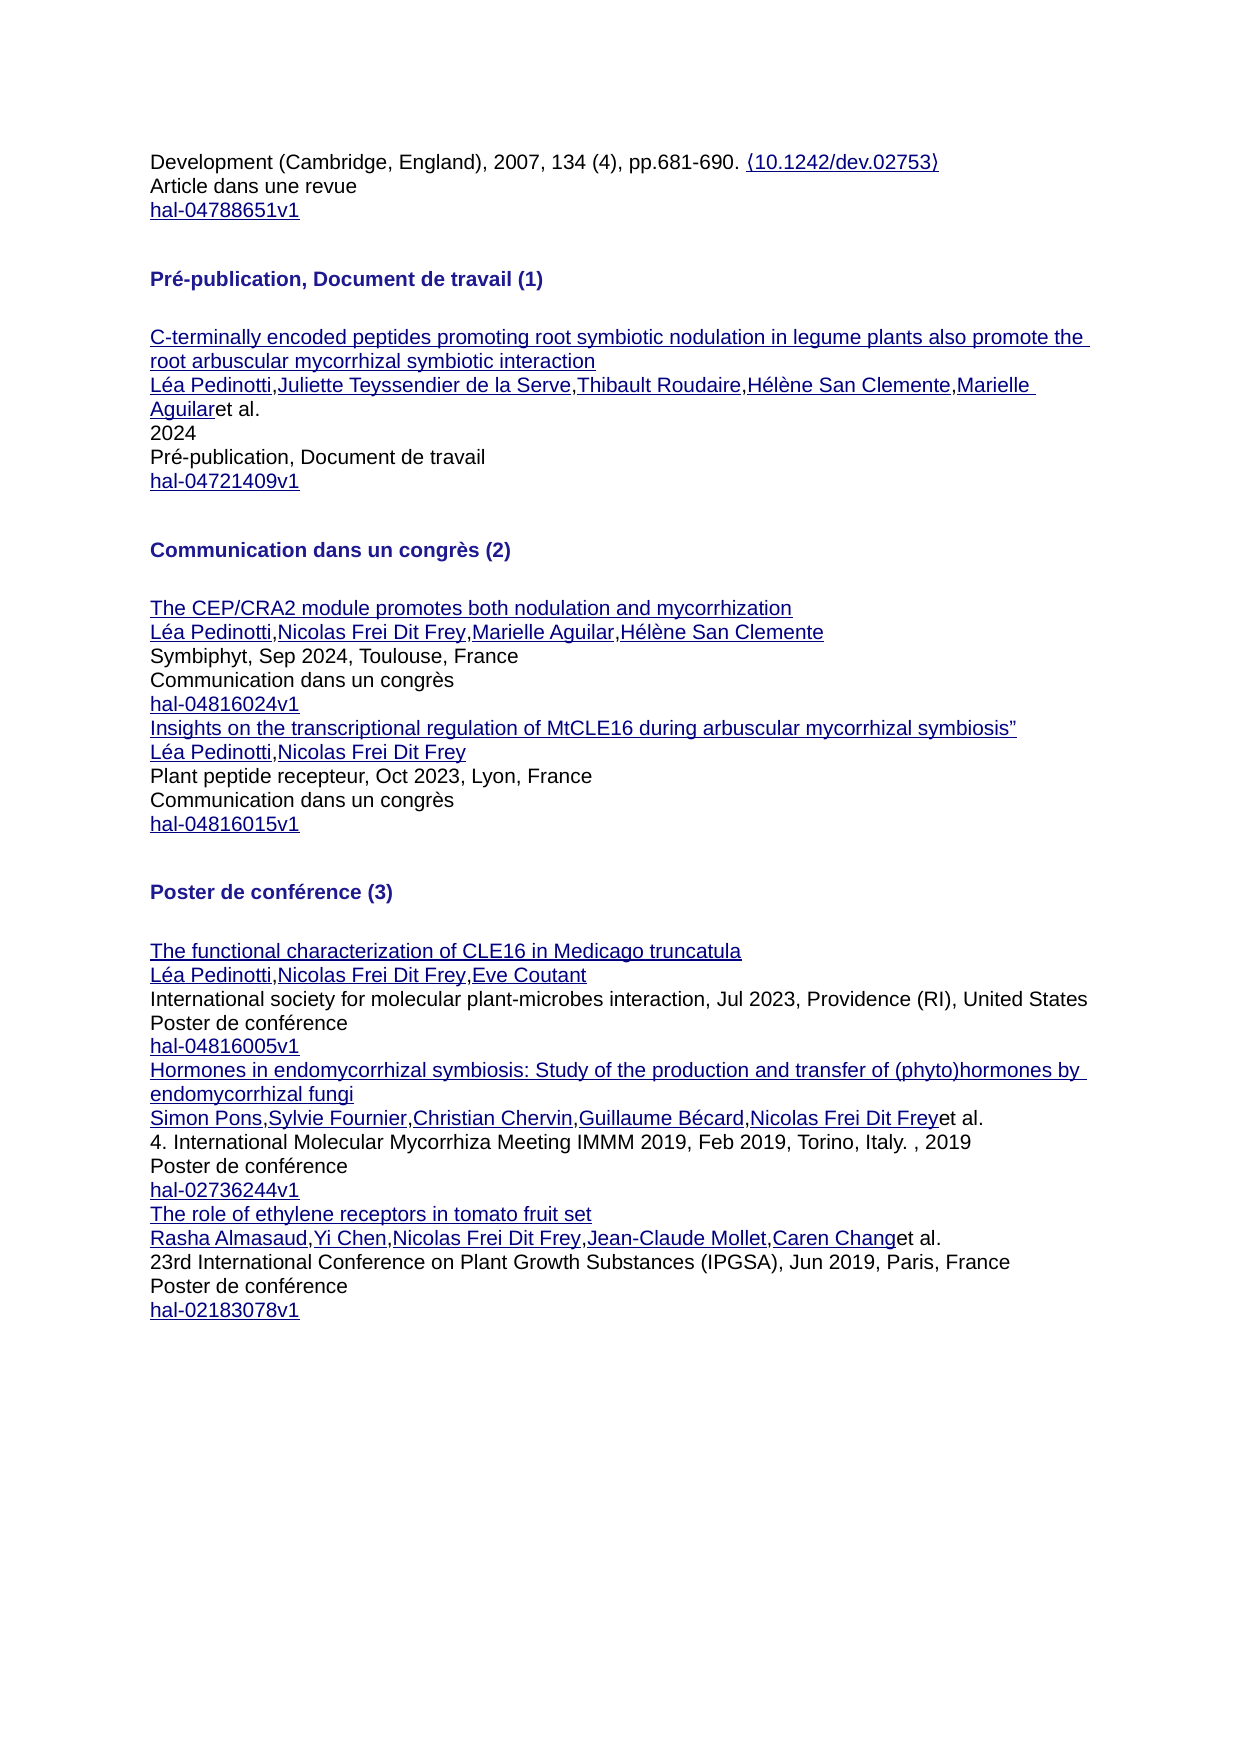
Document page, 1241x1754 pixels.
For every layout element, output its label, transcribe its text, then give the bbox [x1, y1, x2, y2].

table_header root arbuscular mycorrhizal symbiotic interaction Léa Pedinotti,Juliette Teyssendier de la Serve,Thibault Roudaire,Hélène San Clemente,Marielle Aguilaret al. 2024 Pré-publication, Document de travail hal-04721409v1 [150, 347, 1090, 493]
table_cell The role of ethylene receptors in tomato fruit set Rasha Almasaud,Yi Chen,Nicolas Frei Dit Frey,Jean-Claude Mollet,Caren Changet al. 23rd International Conference on Plant Growth Substances (IPGSA), Jun 2019, Paris, France Poster de conférence hal-02183078v1 [150, 1202, 1090, 1322]
subtitle Pré-publication, Document de travail (1) [150, 267, 1090, 291]
subtitle Poster de conférence (3) [150, 880, 1090, 904]
subtitle Communication dans un congrès (2) [150, 537, 1090, 561]
table_header C-terminally encoded peptides promoting root symbiotic nodulation in legume plants also promote the [150, 325, 1090, 346]
table_cell Hormones in endomycorrhizal symbiosis: Study of the production and transfer of (phyto)hormones by endomycorrhizal fungi Simon Pons,Sylvie Fournier,Christian Chervin,Guillaume Bécard,Nicolas Frei Dit Freyet al. 4. International Molecular Mycorrhiza Meeting IMMM 2019, Feb 2019, Torino, Italy. , 2019 Poster de conférence hal-02736244v1 [150, 1058, 1090, 1202]
table_cell Insights on the transcriptional regulation of MtCLE16 during arbuscular mycorrhizal symbiosis” Léa Pedinotti,Nicolas Frei Dit Frey Plant peptide recepteur, Oct 2023, Lyon, France Communication dans un congrès hal-04816015v1 [150, 716, 1090, 835]
table_header The functional characterization of CLE16 in Medicago truncatula Léa Pedinotti,Nicolas Frei Dit Frey,Eve Coutant International society for molecular plant-microbes interaction, Jul 2023, Providence (RI), United States Poster de conférence hal-04816005v1 [150, 939, 1090, 1058]
table_header The CEP/CRA2 module promotes both nodulation and mycorrhization Léa Pedinotti,Nicolas Frei Dit Frey,Marielle Aguilar,Hélène San Clemente Symbiphyt, Sep 2024, Toulouse, France Communication dans un congrès hal-04816024v1 [150, 596, 1090, 716]
table_cell Development (Cambridge, England), 2007, 134 (4), pp.681-690. ⟨10.1242/dev.02753⟩ Article dans une revue hal-04788651v1 [150, 150, 1090, 222]
